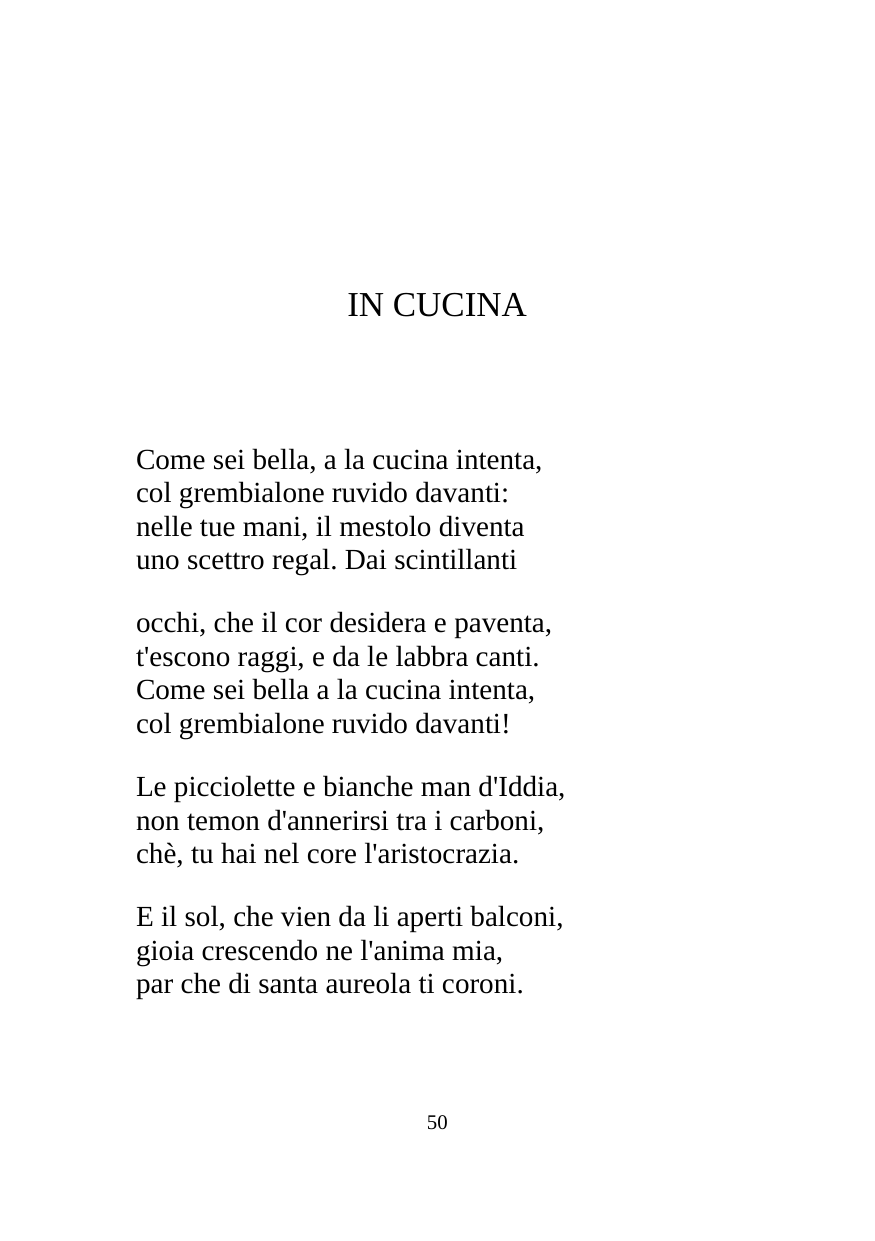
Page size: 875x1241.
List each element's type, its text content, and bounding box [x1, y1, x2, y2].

subtitle IN CUCINA [106, 283, 768, 324]
text Le picciolette e bianche man d'Iddia, non temon d'annerirsi tra i carboni, chè, tu hai nel core l'aristocrazia. [136, 769, 768, 870]
text occhi, che il cor desidera e paventa, t'escono raggi, e da le labbra canti. Come sei bella a la cucina intenta, col grembialone ruvido davanti! [136, 605, 768, 739]
text E il sol, che vien da li aperti balconi, gioia crescendo ne l'anima mia, par che di santa aureola ti coroni. [136, 899, 768, 1000]
text Come sei bella, a la cucina intenta, col grembialone ruvido davanti: nelle tue mani, il mestolo diventa uno scettro regal. Dai scintillanti [136, 442, 768, 576]
